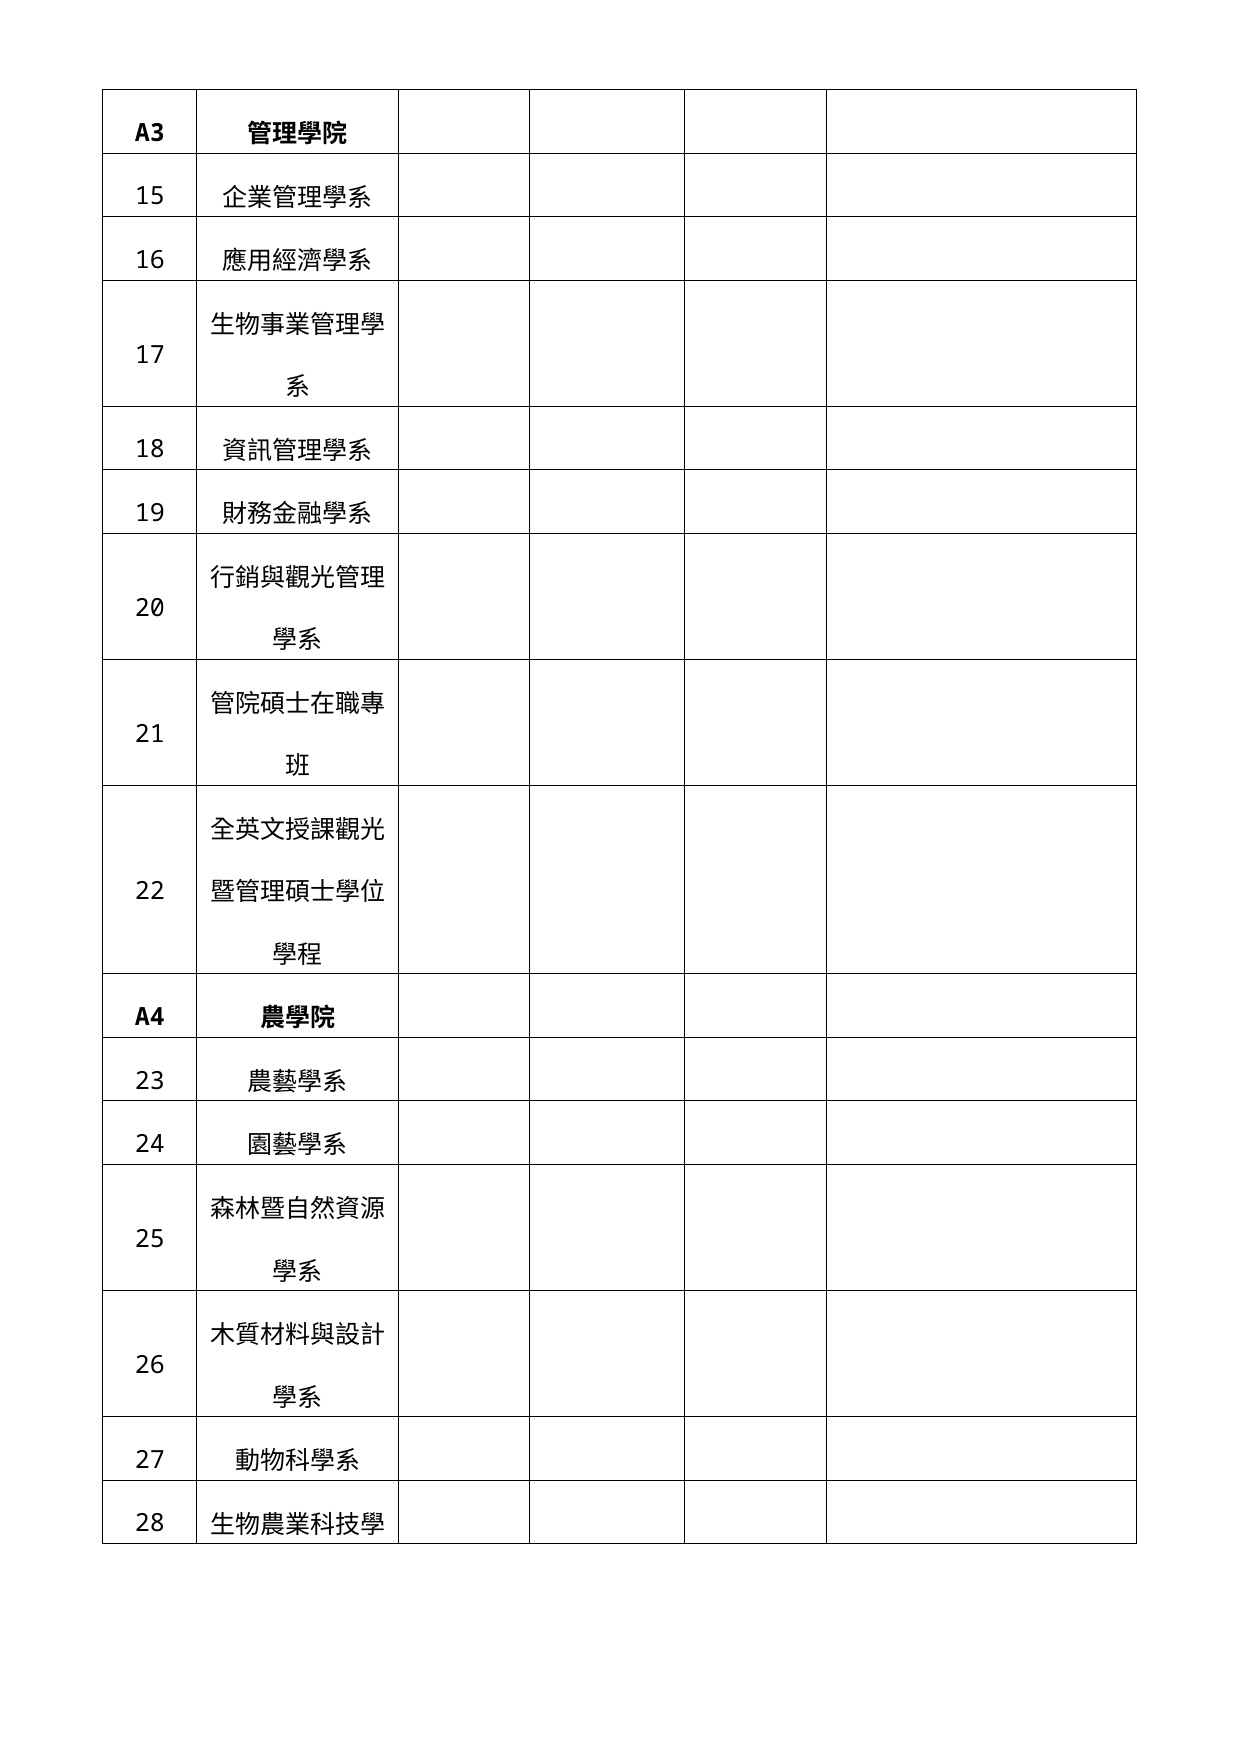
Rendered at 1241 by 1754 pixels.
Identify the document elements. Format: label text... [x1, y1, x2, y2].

table_cell [530, 281, 684, 406]
table_cell [399, 1481, 529, 1543]
table_cell [399, 660, 529, 785]
table_cell 農學院 [197, 974, 398, 1037]
table_cell [827, 1101, 1136, 1164]
table_cell [685, 281, 826, 406]
table_cell [827, 407, 1136, 469]
table_cell 企業管理學系 [197, 154, 398, 216]
table_cell 18 [103, 407, 196, 469]
table_cell [827, 786, 1136, 973]
table_cell [685, 470, 826, 533]
table_cell [685, 786, 826, 973]
table_cell [530, 470, 684, 533]
table_cell [399, 1291, 529, 1416]
table_cell [685, 660, 826, 785]
table_cell [827, 1481, 1136, 1543]
table_cell 財務金融學系 [197, 470, 398, 533]
table_cell [827, 281, 1136, 406]
table_cell [685, 217, 826, 279]
table_cell 26 [103, 1291, 196, 1416]
table_cell [399, 786, 529, 973]
table_cell [685, 534, 826, 659]
table_cell [827, 1417, 1136, 1479]
table_cell 農藝學系 [197, 1038, 398, 1100]
table_cell [530, 1101, 684, 1164]
table_cell 23 [103, 1038, 196, 1100]
table_cell 生物農業科技學 [197, 1481, 398, 1543]
table_cell [827, 974, 1136, 1037]
table_cell 應用經濟學系 [197, 217, 398, 279]
table_cell [685, 154, 826, 216]
table_cell [530, 1417, 684, 1479]
table_cell 16 [103, 217, 196, 279]
table_cell [399, 470, 529, 533]
table_cell [685, 1291, 826, 1416]
table_cell [399, 1417, 529, 1479]
table_cell [530, 660, 684, 785]
table_cell 15 [103, 154, 196, 216]
table_cell 行銷與觀光管理學系 [197, 534, 398, 659]
table_cell 19 [103, 470, 196, 533]
table_cell [827, 470, 1136, 533]
table_cell 22 [103, 786, 196, 973]
table_cell [685, 1481, 826, 1543]
table_cell [530, 90, 684, 152]
table_cell [399, 217, 529, 279]
table_cell [399, 90, 529, 152]
table_cell [530, 786, 684, 973]
table_cell [530, 217, 684, 279]
table_cell 生物事業管理學系 [197, 281, 398, 406]
table_cell [399, 1165, 529, 1290]
table_cell [827, 660, 1136, 785]
table_cell [530, 1481, 684, 1543]
table_cell [827, 217, 1136, 279]
table_cell [685, 90, 826, 152]
table_cell [399, 407, 529, 469]
table_cell 管理學院 [197, 90, 398, 152]
table_cell 全英文授課觀光暨管理碩士學位學程 [197, 786, 398, 973]
table_cell [685, 974, 826, 1037]
table_cell 園藝學系 [197, 1101, 398, 1164]
table_cell [827, 154, 1136, 216]
table_cell 森林暨自然資源學系 [197, 1165, 398, 1290]
table_cell [685, 1101, 826, 1164]
table_cell 資訊管理學系 [197, 407, 398, 469]
table_cell 27 [103, 1417, 196, 1479]
table_cell 24 [103, 1101, 196, 1164]
table_cell [399, 1038, 529, 1100]
table_cell [399, 154, 529, 216]
table_cell A4 [103, 974, 196, 1037]
table_cell 動物科學系 [197, 1417, 398, 1479]
table_cell [399, 974, 529, 1037]
table_cell [399, 1101, 529, 1164]
table_cell [827, 1291, 1136, 1416]
table_cell [399, 534, 529, 659]
table_cell A3 [103, 90, 196, 152]
table_cell 21 [103, 660, 196, 785]
table_cell 木質材料與設計學系 [197, 1291, 398, 1416]
table_cell [685, 1038, 826, 1100]
table_cell [685, 1165, 826, 1290]
table_cell 管院碩士在職專班 [197, 660, 398, 785]
table_cell 25 [103, 1165, 196, 1290]
table_cell [530, 534, 684, 659]
table_cell [530, 154, 684, 216]
table_cell [530, 1165, 684, 1290]
table_cell 28 [103, 1481, 196, 1543]
table_cell [827, 90, 1136, 152]
table_cell [827, 534, 1136, 659]
table_cell 20 [103, 534, 196, 659]
table_cell [530, 974, 684, 1037]
table_cell [827, 1038, 1136, 1100]
table_cell [685, 407, 826, 469]
table_cell [827, 1165, 1136, 1290]
table_cell [530, 1038, 684, 1100]
table_cell [530, 407, 684, 469]
table_cell [399, 281, 529, 406]
table_cell [530, 1291, 684, 1416]
table_cell 17 [103, 281, 196, 406]
table_cell [685, 1417, 826, 1479]
